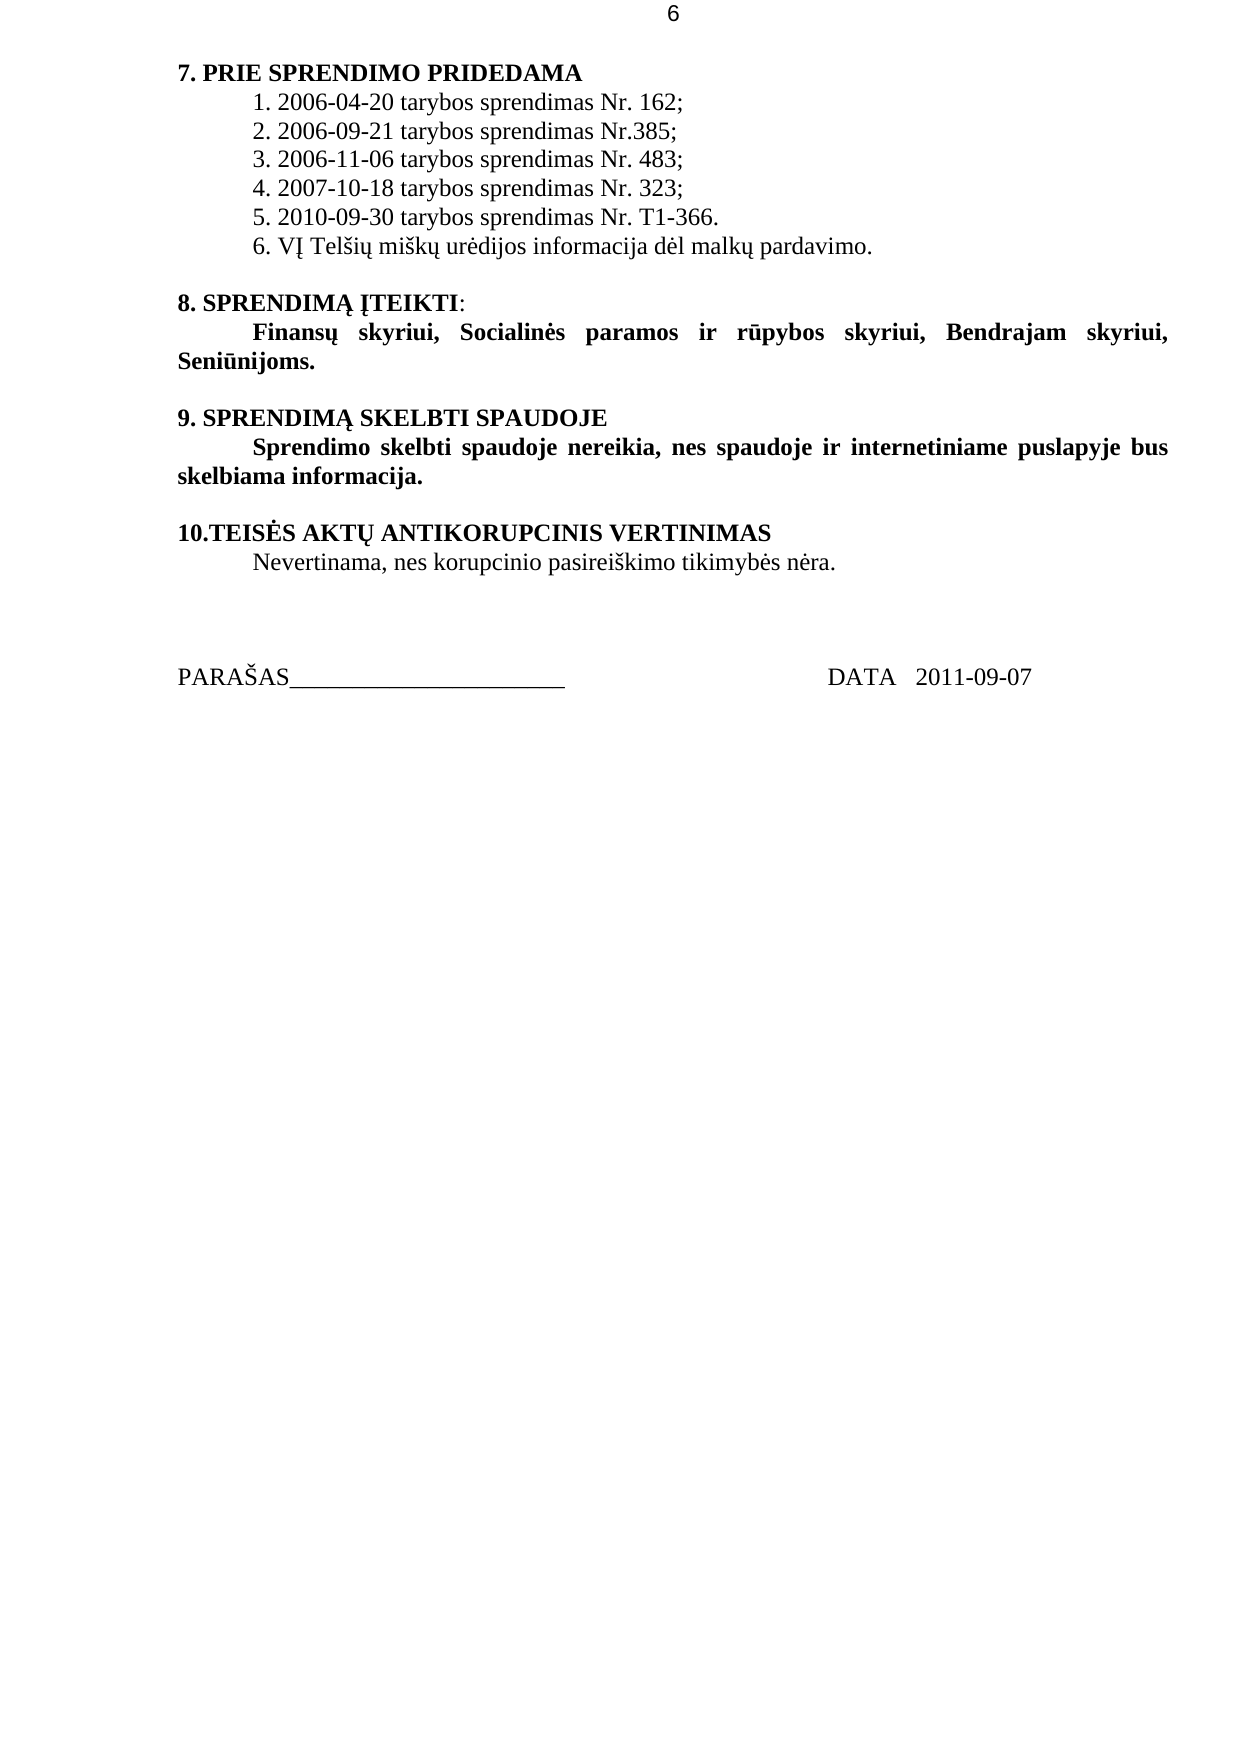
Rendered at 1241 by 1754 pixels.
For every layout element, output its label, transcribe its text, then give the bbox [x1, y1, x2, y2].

text 4. 2007-10-18 tarybos sprendimas Nr. 323; [177, 173, 1169, 202]
text PARAŠAS______________________ DATA 2011-09-07 [177, 662, 1169, 691]
text 1. 2006-04-20 tarybos sprendimas Nr. 162; [177, 87, 1169, 116]
text 3. 2006-11-06 tarybos sprendimas Nr. 483; [177, 144, 1169, 173]
text 2. 2006-09-21 tarybos sprendimas Nr.385; [177, 116, 1169, 144]
text Finansų skyriui, Socialinės paramos ir rūpybos skyriui, Bendrajam skyriui, Seniūnijoms. [177, 317, 1169, 374]
text Sprendimo skelbti spaudoje nereikia, nes spaudoje ir internetiniame puslapyje bus skelbiama informacija. [177, 432, 1169, 489]
text 9. SPRENDIMĄ SKELBTI SPAUDOJE [177, 403, 1169, 432]
text 5. 2010-09-30 tarybos sprendimas Nr. T1-366. [177, 202, 1169, 231]
text 8. SPRENDIMĄ ĮTEIKTI: [177, 288, 1169, 317]
text 10.TEISĖS AKTŲ ANTIKORUPCINIS VERTINIMAS [177, 518, 1169, 547]
text Nevertinama, nes korupcinio pasireiškimo tikimybės nėra. [177, 547, 1169, 576]
text 7. PRIE SPRENDIMO PRIDEDAMA [177, 58, 1169, 87]
text 6. VĮ Telšių miškų urėdijos informacija dėl malkų pardavimo. [177, 231, 1169, 259]
